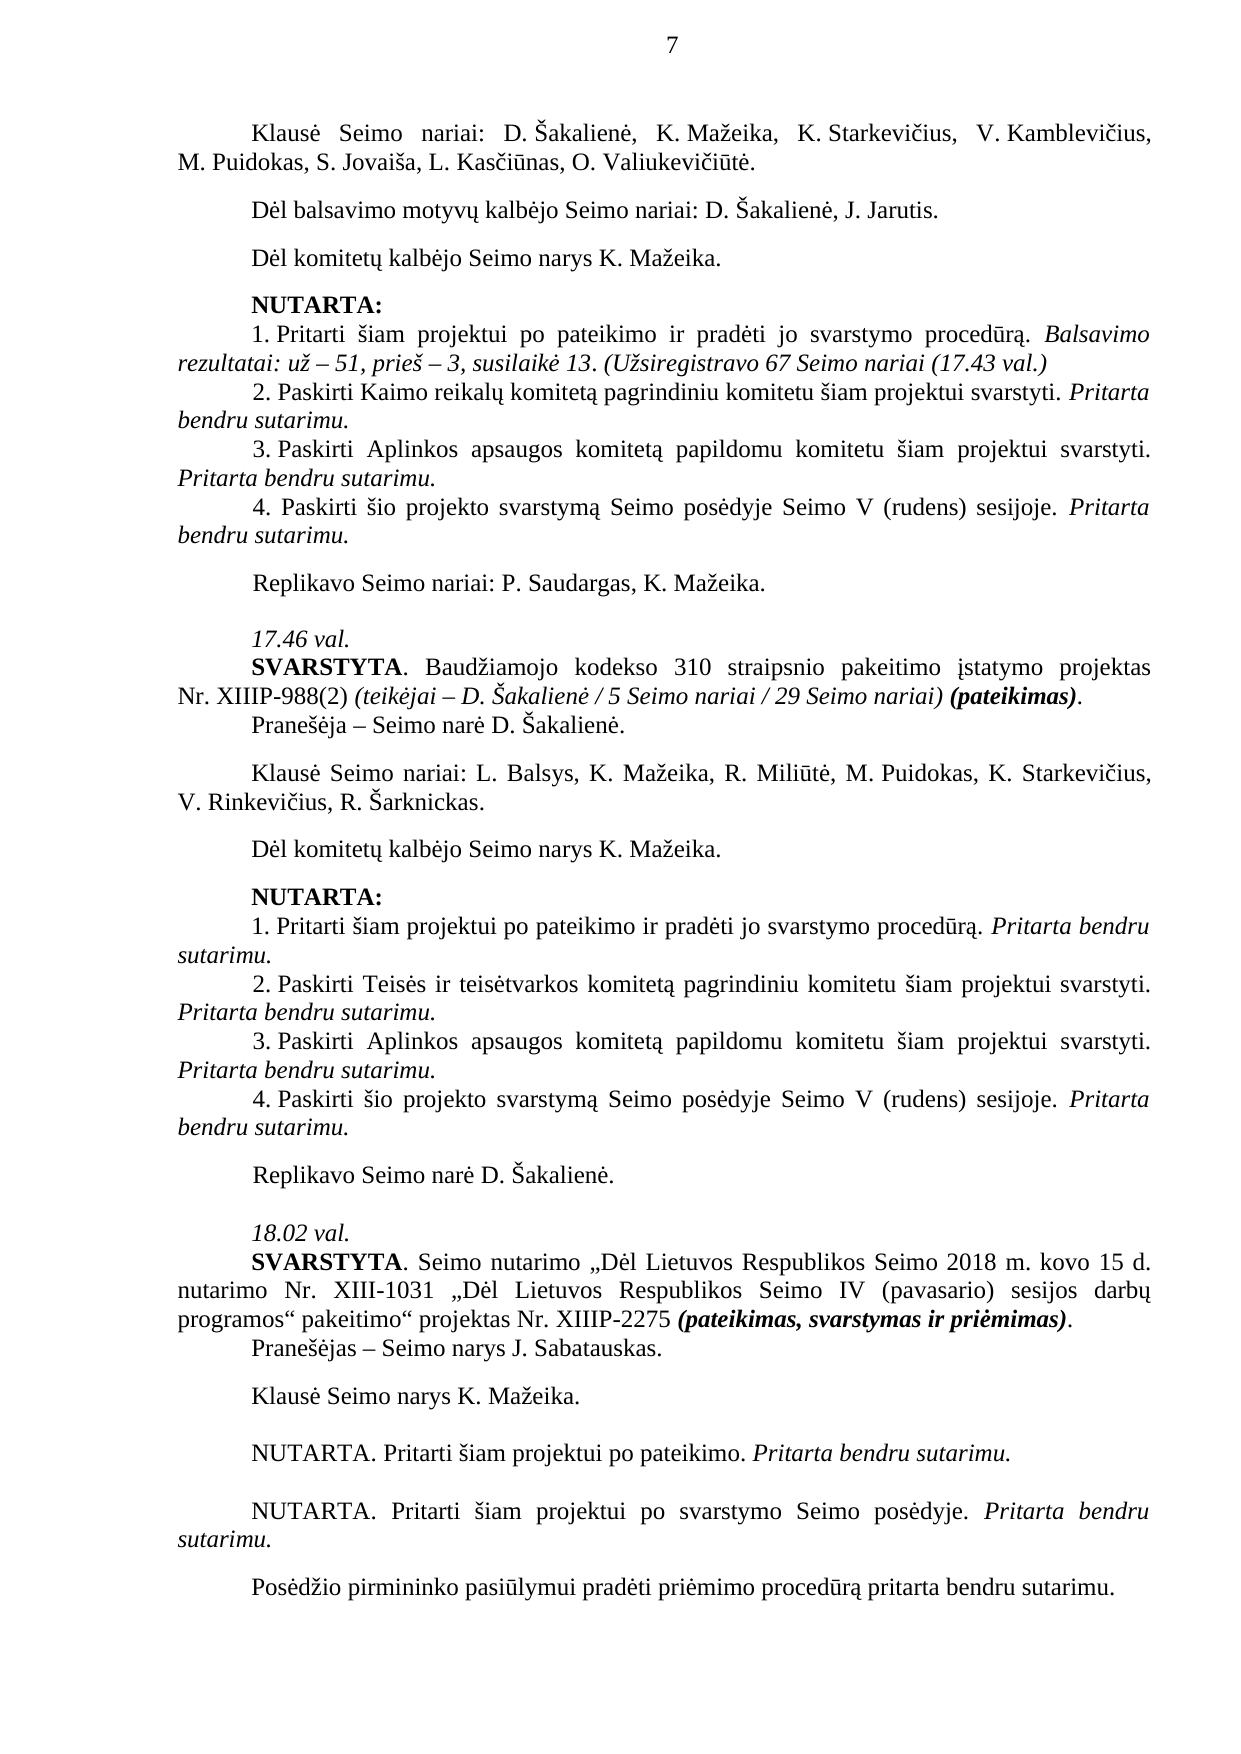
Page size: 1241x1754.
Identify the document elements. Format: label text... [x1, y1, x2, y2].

text SVARSTYTA. Baudžiamojo kodekso 310 straipsnio pakeitimo įstatymo projektas Nr. XIIIP-988(2) (teikėjai – D. Šakalienė / 5 Seimo nariai / 29 Seimo nariai) (pateikimas). [177, 652, 1152, 710]
text Klausė Seimo narys K. Mažeika. [177, 1381, 1152, 1409]
text 3. Paskirti Aplinkos apsaugos komitetą papildomu komitetu šiam projektui svarstyti. Pritarta bendru sutarimu. [177, 1026, 1152, 1084]
text 2. Paskirti Kaimo reikalų komitetą pagrindiniu komitetu šiam projektui svarstyti. Pritarta bendru sutarimu. [177, 377, 1152, 434]
text Klausė Seimo nariai: L. Balsys, K. Mažeika, R. Miliūtė, M. Puidokas, K. Starkevičius, V. Rinkevičius, R. Šarknickas. [177, 758, 1152, 815]
text NUTARTA: [177, 882, 1152, 911]
text SVARSTYTA. Seimo nutarimo „Dėl Lietuvos Respublikos Seimo 2018 m. kovo 15 d. nutarimo Nr. XIII-1031 „Dėl Lietuvos Respublikos Seimo IV (pavasario) sesijos darbų programos“ pakeitimo“ projektas Nr. XIIIP-2275 (pateikimas, svarstymas ir priėmimas). [177, 1247, 1152, 1333]
text Klausė Seimo nariai: D. Šakalienė, K. Mažeika, K. Starkevičius, V. Kamblevičius, M. Puidokas, S. Jovaiša, L. Kasčiūnas, O. Valiukevičiūtė. [177, 118, 1152, 176]
text NUTARTA. Pritarti šiam projektui po svarstymo Seimo posėdyje. Pritarta bendru sutarimu. [177, 1496, 1152, 1553]
text 1. Pritarti šiam projektui po pateikimo ir pradėti jo svarstymo procedūrą. Pritarta bendru sutarimu. [177, 911, 1152, 969]
text 3. Paskirti Aplinkos apsaugos komitetą papildomu komitetu šiam projektui svarstyti. Pritarta bendru sutarimu. [177, 434, 1152, 492]
text 2. Paskirti Teisės ir teisėtvarkos komitetą pagrindiniu komitetu šiam projektui svarstyti. Pritarta bendru sutarimu. [177, 969, 1152, 1026]
text Dėl komitetų kalbėjo Seimo narys K. Mažeika. [177, 834, 1152, 863]
text Pranešėjas – Seimo narys J. Sabatauskas. [177, 1333, 1152, 1362]
text 4. Paskirti šio projekto svarstymą Seimo posėdyje Seimo V (rudens) sesijoje. Pritarta bendru sutarimu. [177, 492, 1152, 549]
text Replikavo Seimo narė D. Šakalienė. [177, 1160, 1152, 1189]
text NUTARTA: [177, 291, 1152, 319]
text 4. Paskirti šio projekto svarstymą Seimo posėdyje Seimo V (rudens) sesijoje. Pritarta bendru sutarimu. [177, 1084, 1152, 1141]
text 18.02 val. [177, 1218, 1152, 1247]
text Pranešėja – Seimo narė D. Šakalienė. [177, 710, 1152, 739]
text 1. Pritarti šiam projektui po pateikimo ir pradėti jo svarstymo procedūrą. Balsavimo rezultatai: už – 51, prieš – 3, susilaikė 13. (Užsiregistravo 67 Seimo nariai (17.43 val.) [177, 319, 1152, 377]
text Posėdžio pirmininko pasiūlymui pradėti priėmimo procedūrą pritarta bendru sutarimu. [177, 1572, 1152, 1601]
text NUTARTA. Pritarti šiam projektui po pateikimo. Pritarta bendru sutarimu. [177, 1438, 1152, 1467]
text Dėl komitetų kalbėjo Seimo narys K. Mažeika. [177, 243, 1152, 271]
text Dėl balsavimo motyvų kalbėjo Seimo nariai: D. Šakalienė, J. Jarutis. [177, 195, 1152, 223]
text Replikavo Seimo nariai: P. Saudargas, K. Mažeika. [177, 568, 1152, 597]
text 17.46 val. [177, 624, 1152, 652]
